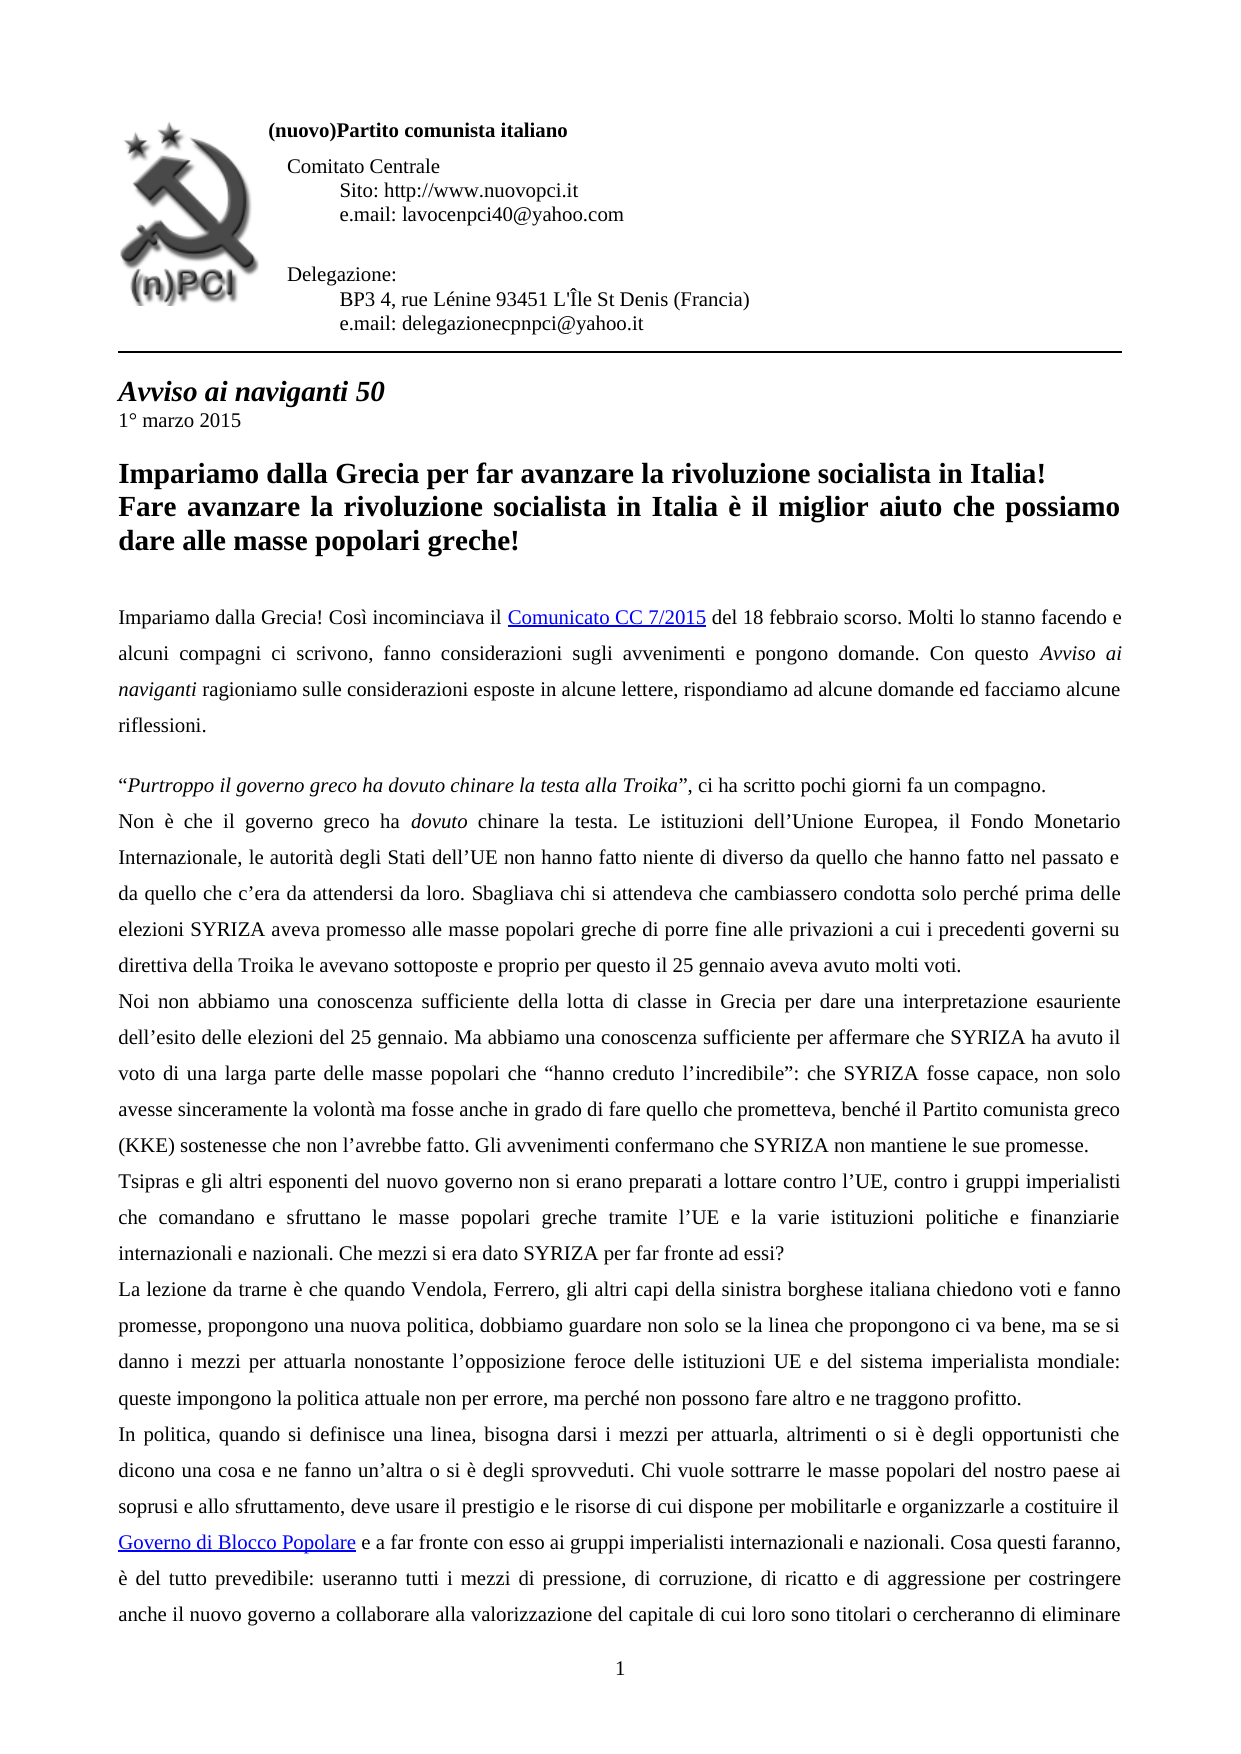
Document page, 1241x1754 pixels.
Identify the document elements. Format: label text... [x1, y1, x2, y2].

text Avviso ai naviganti 50 [118, 374, 1122, 408]
text Non è che il governo greco ha dovuto chinare la testa. Le istituzioni dell’Unione Europea, il Fondo Monetario Internazionale, le autorità degli Stati dell’UE non hanno fatto niente di diverso da quello che hanno fatto nel passato e da quello che c’era da attendersi da loro. Sbagliava chi si attendeva che cambiassero condotta solo perché prima delle elezioni SYRIZA aveva promesso alle masse popolari greche di porre fine alle privazioni a cui i precedenti governi su direttiva della Troika le avevano sottoposte e proprio per questo il 25 gennaio aveva avuto molti voti. [118, 809, 1122, 977]
text Impariamo dalla Grecia! Così incominciava il Comunicato CC 7/2015 del 18 febbraio scorso. Molti lo stanno facendo e alcuni compagni ci scrivono, fanno considerazioni sugli avvenimenti e pongono domande. Con questo Avviso ai naviganti ragioniamo sulle considerazioni esposte in alcune lettere, rispondiamo ad alcune domande ed facciamo alcune riflessioni. [118, 604, 1122, 737]
text e.mail: delegazionecpnpci@yahoo.it [339, 311, 1122, 334]
text Fare avanzare la rivoluzione socialista in Italia è il miglior aiuto che possiamo dare alle masse popolari greche! [118, 489, 1122, 556]
text 1° marzo 2015 [118, 408, 1122, 432]
picture [118, 118, 259, 306]
text Delegazione: [287, 262, 1122, 286]
text Impariamo dalla Grecia per far avanzare la rivoluzione socialista in Italia! [118, 456, 1122, 489]
text Sito: http://www.nuovopci.it [339, 178, 1122, 202]
text Tsipras e gli altri esponenti del nuovo governo non si erano preparati a lottare contro l’UE, contro i gruppi imperialisti che comandano e sfruttano le masse popolari greche tramite l’UE e la varie istituzioni politiche e finanziarie internazionali e nazionali. Che mezzi si era dato SYRIZA per far fronte ad essi? [118, 1169, 1122, 1265]
text (nuovo)Partito comunista italiano [268, 118, 1122, 142]
text La lezione da trarne è che quando Vendola, Ferrero, gli altri capi della sinistra borghese italiana chiedono voti e fanno promesse, propongono una nuova politica, dobbiamo guardare non solo se la linea che propongono ci va bene, ma se si danno i mezzi per attuarla nonostante l’opposizione feroce delle istituzioni UE e del sistema imperialista mondiale: queste impongono la politica attuale non per errore, ma perché non possono fare altro e ne traggono profitto. [118, 1277, 1122, 1409]
text Comitato Centrale [287, 154, 1122, 178]
text BP3 4, rue Lénine 93451 L'Île St Denis (Francia) [339, 286, 1122, 311]
text “Purtroppo il governo greco ha dovuto chinare la testa alla Troika”, ci ha scritto pochi giorni fa un compagno. [118, 773, 1122, 797]
text e.mail: lavocenpci40@yahoo.com [339, 202, 1122, 226]
text Noi non abbiamo una conoscenza sufficiente della lotta di classe in Grecia per dare una interpretazione esauriente dell’esito delle elezioni del 25 gennaio. Ma abbiamo una conoscenza sufficiente per affermare che SYRIZA ha avuto il voto di una larga parte delle masse popolari che “hanno creduto l’incredibile”: che SYRIZA fosse capace, non solo avesse sinceramente la volontà ma fosse anche in grado di fare quello che prometteva, benché il Partito comunista greco (KKE) sostenesse che non l’avrebbe fatto. Gli avvenimenti confermano che SYRIZA non mantiene le sue promesse. [118, 989, 1122, 1157]
text In politica, quando si definisce una linea, bisogna darsi i mezzi per attuarla, altrimenti o si è degli opportunisti che dicono una cosa e ne fanno un’altra o si è degli sprovveduti. Chi vuole sottrarre le masse popolari del nostro paese ai soprusi e allo sfruttamento, deve usare il prestigio e le risorse di cui dispone per mobilitarle e organizzarle a costituire il Governo di Blocco Popolare e a far fronte con esso ai gruppi imperialisti internazionali e nazionali. Cosa questi faranno, è del tutto prevedibile: useranno tutti i mezzi di pressione, di corruzione, di ricatto e di aggressione per costringere anche il nuovo governo a collaborare alla valorizzazione del capitale di cui loro sono titolari o cercheranno di eliminare [118, 1422, 1122, 1626]
